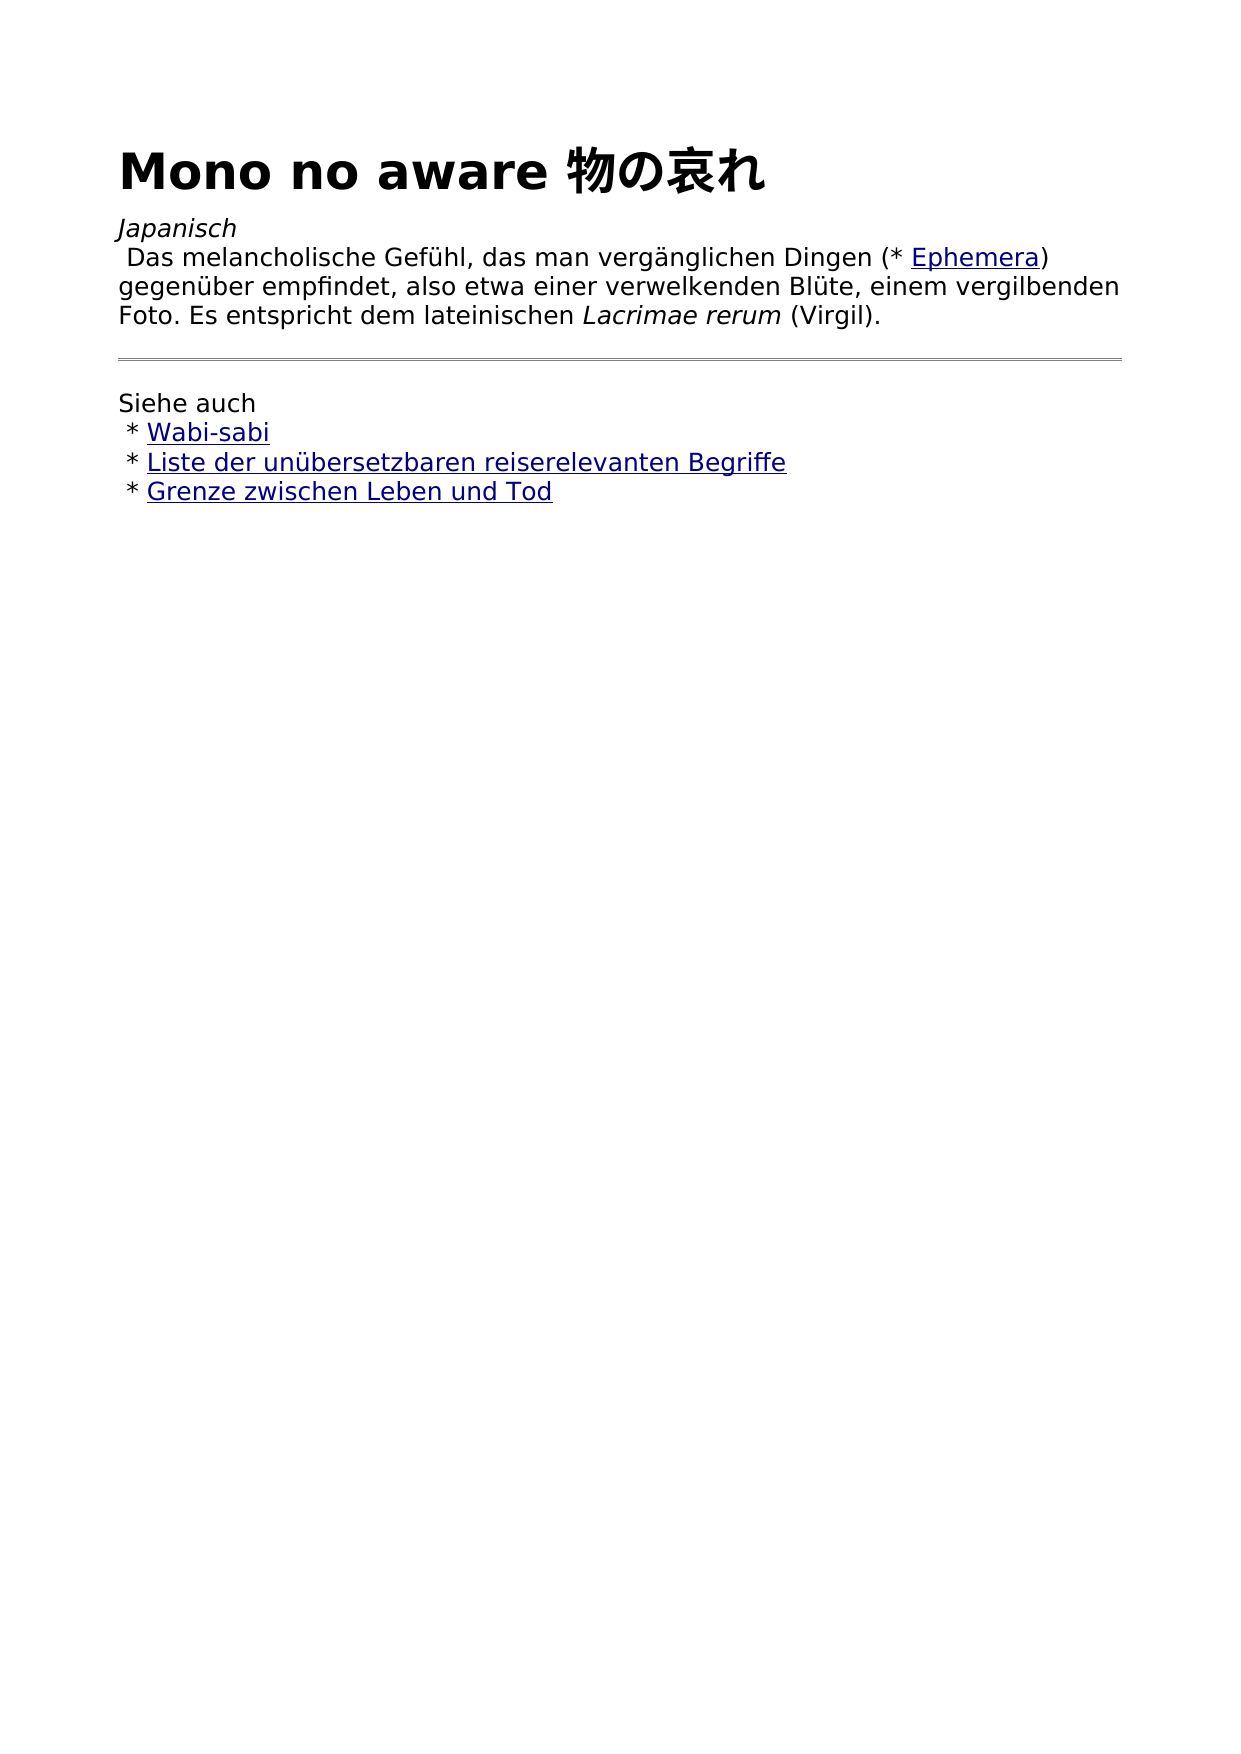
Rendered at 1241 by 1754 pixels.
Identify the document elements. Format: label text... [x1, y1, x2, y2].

subtitle Mono no aware 物の哀れ [118, 143, 1122, 201]
text Siehe auch * Wabi-sabi * Liste der unübersetzbaren reiserelevanten Begriffe * Grenze zwischen Leben und Tod [118, 389, 1122, 506]
text Japanisch Das melancholische Gefühl, das man vergänglichen Dingen (* Ephemera) gegenüber empfindet, also etwa einer verwelkenden Blüte, einem vergilbenden Foto. Es entspricht dem lateinischen Lacrimae rerum (Virgil). [118, 214, 1122, 331]
